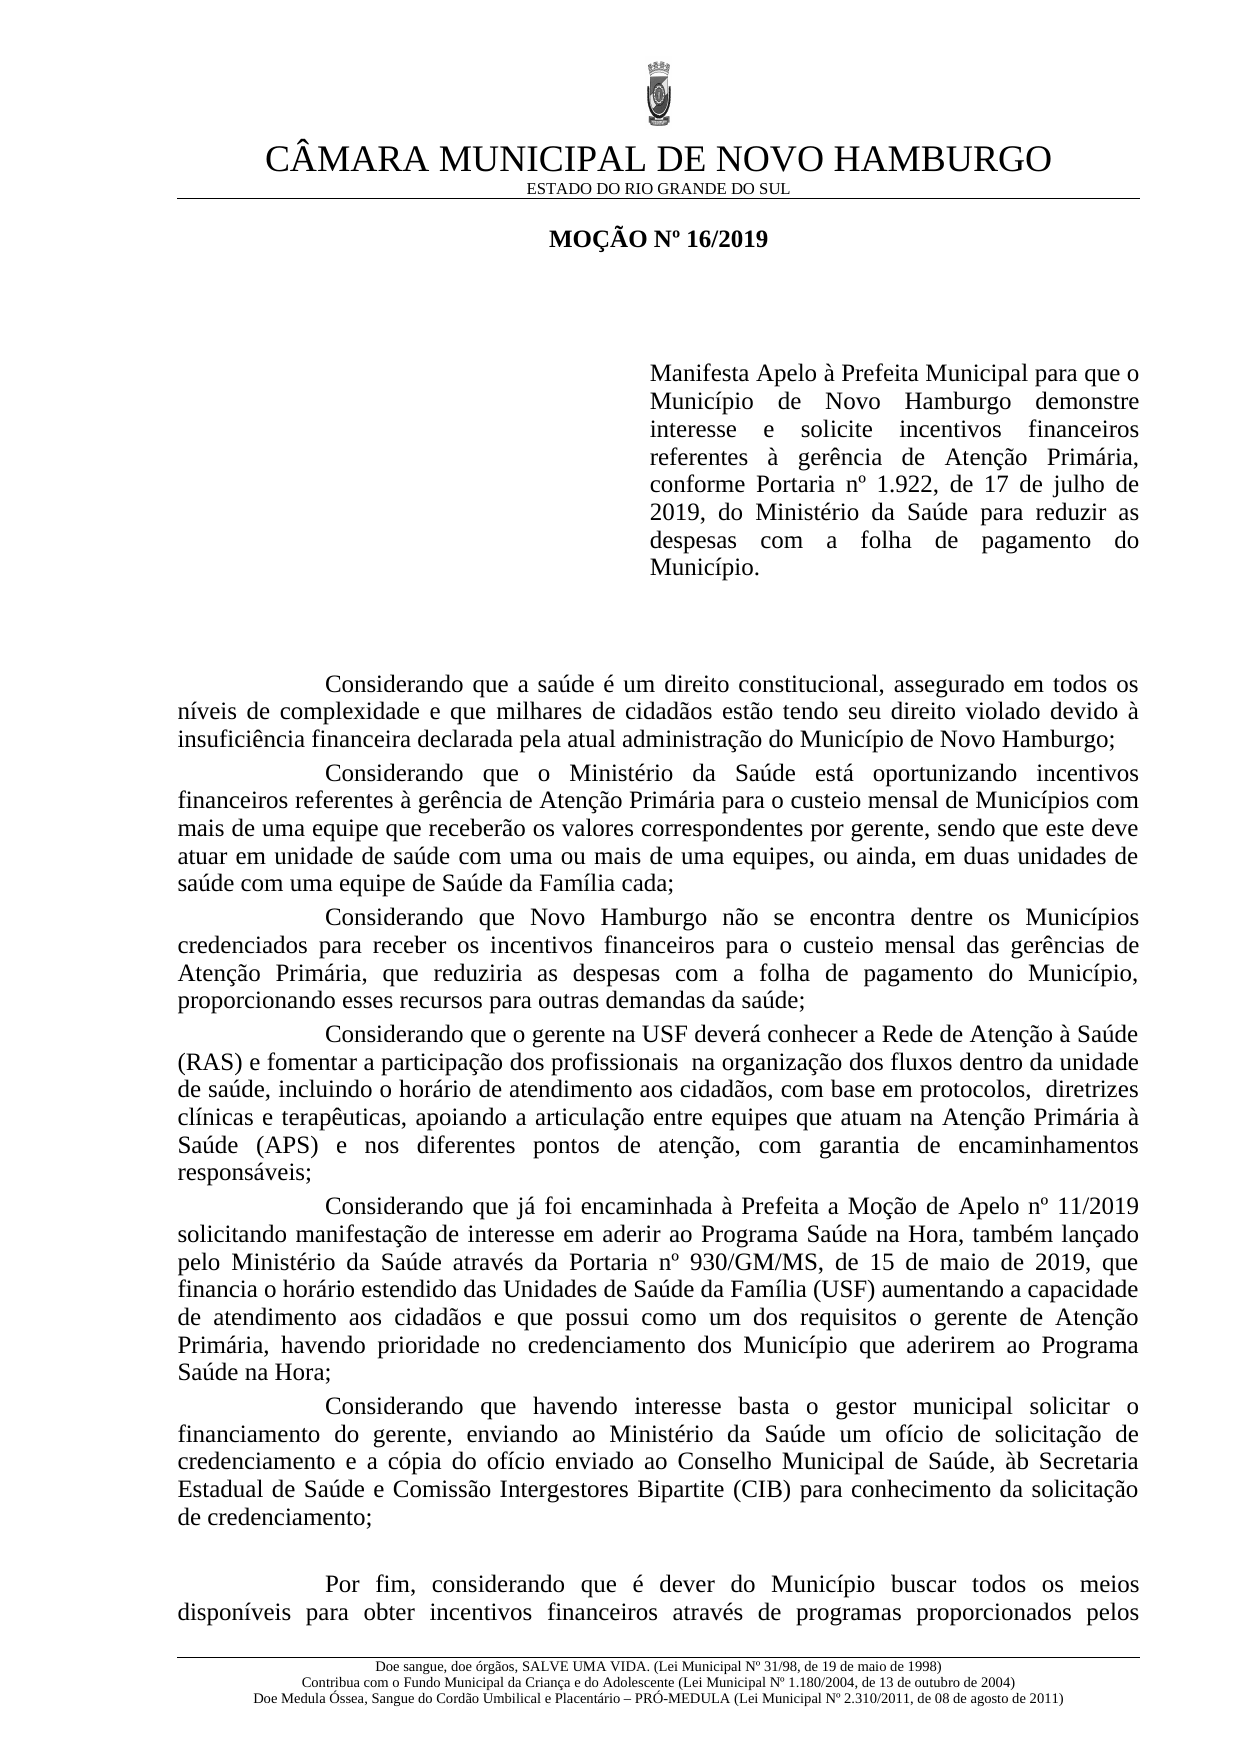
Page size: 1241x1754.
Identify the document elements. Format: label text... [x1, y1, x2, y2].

text Considerando que a saúde é um direito constitucional, assegurado em todos os níveis de complexidade e que milhares de cidadãos estão tendo seu direito violado devido à insuficiência financeira declarada pela atual administração do Município de Novo Hamburgo; [177, 670, 1140, 753]
text Considerando que o gerente na USF deverá conhecer a Rede de Atenção à Saúde (RAS) e fomentar a participação dos profissionais na organização dos fluxos dentro da unidade de saúde, incluindo o horário de atendimento aos cidadãos, com base em protocolos, diretrizes clínicas e terapêuticas, apoiando a articulação entre equipes que atuam na Atenção Primária à Saúde (APS) e nos diferentes pontos de atenção, com garantia de encaminhamentos responsáveis; [177, 1020, 1140, 1186]
text Manifesta Apelo à Prefeita Municipal para que o Município de Novo Hamburgo demonstre interesse e solicite incentivos financeiros referentes à gerência de Atenção Primária, conforme Portaria nº 1.922, de 17 de julho de 2019, do Ministério da Saúde para reduzir as despesas com a folha de pagamento do Município. [649, 359, 1140, 581]
text Considerando que o Ministério da Saúde está oportunizando incentivos financeiros referentes à gerência de Atenção Primária para o custeio mensal de Municípios com mais de uma equipe que receberão os valores correspondentes por gerente, sendo que este deve atuar em unidade de saúde com uma ou mais de uma equipes, ou ainda, em duas unidades de saúde com uma equipe de Saúde da Família cada; [177, 759, 1140, 897]
text Considerando que Novo Hamburgo não se encontra dentre os Municípios credenciados para receber os incentivos financeiros para o custeio mensal das gerências de Atenção Primária, que reduziria as despesas com a folha de pagamento do Município, proporcionando esses recursos para outras demandas da saúde; [177, 903, 1140, 1014]
text Considerando que já foi encaminhada à Prefeita a Moção de Apelo nº 11/2019 solicitando manifestação de interesse em aderir ao Programa Saúde na Hora, também lançado pelo Ministério da Saúde através da Portaria nº 930/GM/MS, de 15 de maio de 2019, que financia o horário estendido das Unidades de Saúde da Família (USF) aumentando a capacidade de atendimento aos cidadãos e que possui como um dos requisitos o gerente de Atenção Primária, havendo prioridade no credenciamento dos Município que aderirem ao Programa Saúde na Hora; [177, 1192, 1140, 1386]
text Considerando que havendo interesse basta o gestor municipal solicitar o financiamento do gerente, enviando ao Ministério da Saúde um ofício de solicitação de credenciamento e a cópia do ofício enviado ao Conselho Municipal de Saúde, àb Secretaria Estadual de Saúde e Comissão Intergestores Bipartite (CIB) para conhecimento da solicitação de credenciamento; [177, 1392, 1140, 1531]
text MOÇÃO Nº 16/2019 [177, 226, 1140, 253]
text Por fim, considerando que é dever do Município buscar todos os meios disponíveis para obter incentivos financeiros através de programas proporcionados pelos [177, 1570, 1140, 1626]
